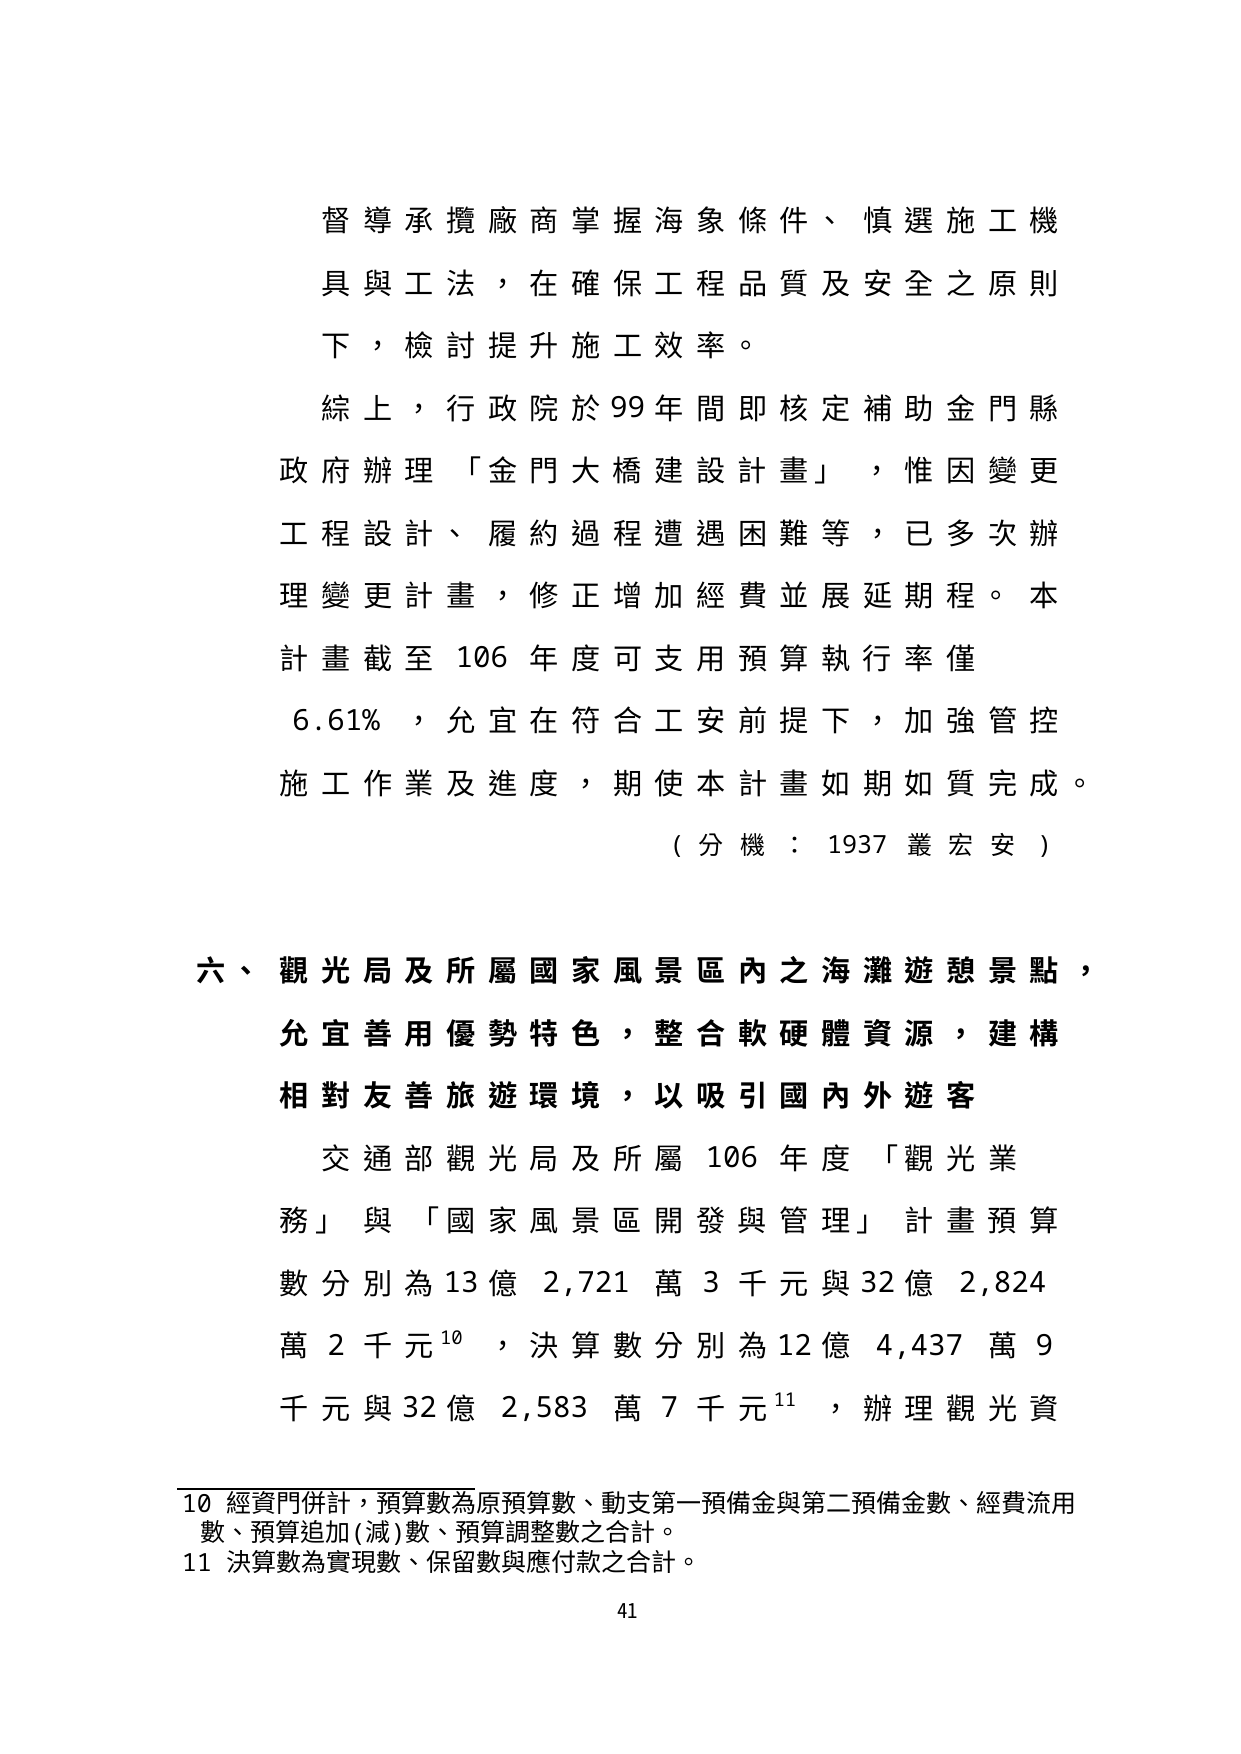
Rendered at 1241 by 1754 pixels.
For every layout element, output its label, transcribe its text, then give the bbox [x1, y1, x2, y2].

text 經資門併計，預算數為原預算數、動支第一預備金與第二預備金數、經費流用數、預算追加(減)數、預算調整數之合計。 [182, 1489, 1078, 1548]
text 交通部觀光局及所屬106年度「觀光業務」與「國家風景區開發與管理」計畫預算數分別為13億2,721萬3千元與32億2,824萬2千元，決算數分別為12億4,437萬9千元與32億2,583萬7千元，辦理觀光資源規劃與開發，開拓多元市場，推動國民旅遊，提升臺灣觀光價值。經查： [249, 1115, 1065, 1427]
text 決算數為實現數、保留數與應付款之合計。 [182, 1548, 1078, 1577]
text (分機：1937叢宏安) [190, 802, 1065, 865]
text 督導承攬廠商掌握海象條件、慎選施工機具與工法，在確保工程品質及安全之原則下，檢討提升施工效率。 [278, 177, 1065, 365]
text 綜上，行政院於99年間即核定補助金門縣政府辦理「金門大橋建設計畫」，惟因變更工程設計、履約過程遭遇困難等，已多次辦理變更計畫，修正增加經費並展延期程。本計畫截至106年度可支用預算執行率僅6.61%，允宜在符合工安前提下，加強管控施工作業及進度，期使本計畫如期如質完成。 [249, 365, 1065, 802]
text 六、觀光局及所屬國家風景區內之海灘遊憩景點，允宜善用優勢特色，整合軟硬體資源，建構相對友善旅遊環境，以吸引國內外遊客 [190, 927, 1065, 1115]
